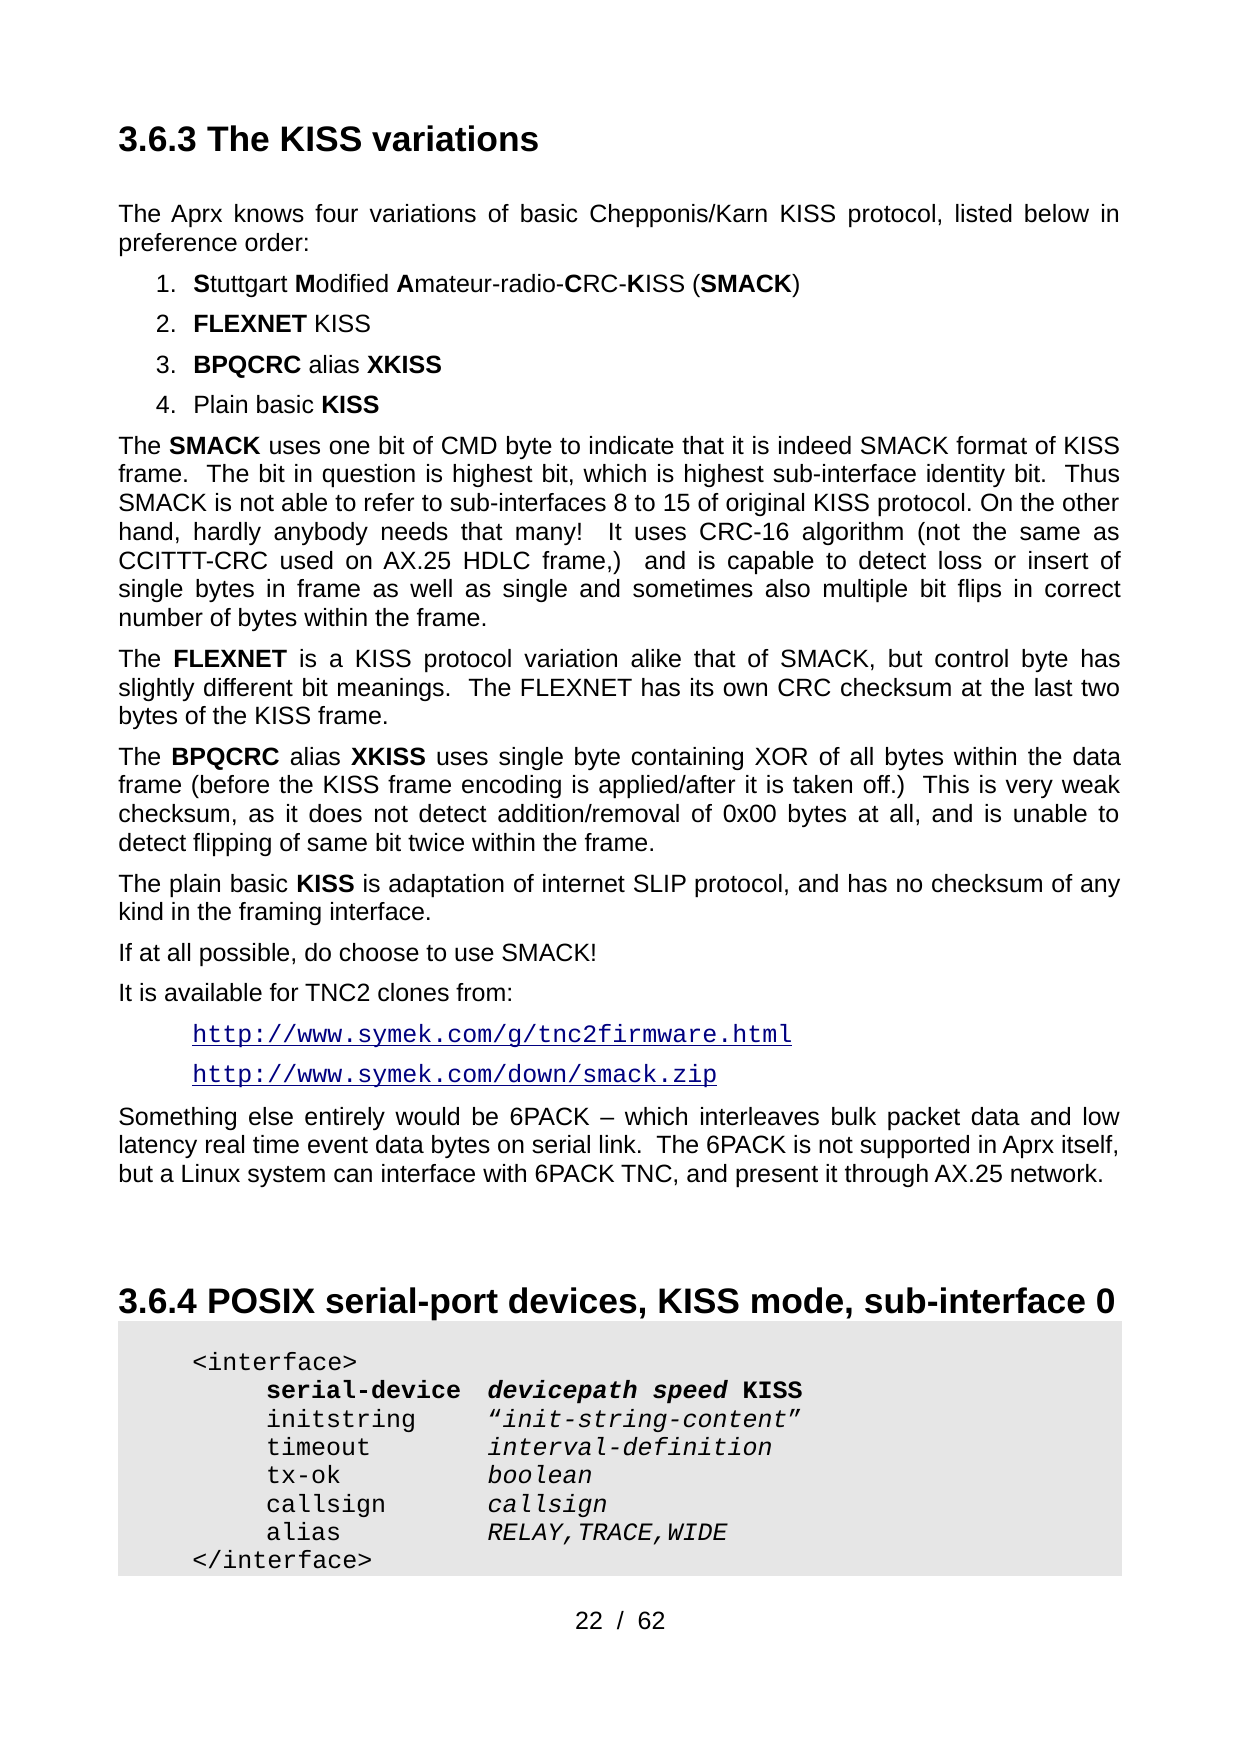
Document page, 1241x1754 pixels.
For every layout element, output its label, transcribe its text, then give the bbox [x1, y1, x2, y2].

text http://www.symek.com/down/smack.zip [192, 1062, 1122, 1090]
text The SMACK uses one bit of CMD byte to indicate that it is indeed SMACK format of KISS frame. The bit in question is highest bit, which is highest sub-interface identity bit. Thus SMACK is not able to refer to sub-interfaces 8 to 15 of original KISS protocol. On the other hand, hardly anybody needs that many! It uses CRC-16 algorithm (not the same as CCITTT-CRC used on AX.25 HDLC frame,) and is capable to detect loss or insert of single bytes in frame as well as single and sometimes also multiple bit flips in correct number of bytes within the frame. [118, 431, 1122, 632]
text The FLEXNET is a KISS protocol variation alike that of SMACK, but control byte has slightly different bit meanings. The FLEXNET has its own CRC checksum at the last two bytes of the KISS frame. [118, 644, 1122, 730]
text The plain basic KISS is adaptation of internet SLIP protocol, and has no checksum of any kind in the framing interface. [118, 868, 1122, 926]
list Stuttgart Modified Amateur-radio-CRC-KISS (SMACK) [156, 269, 1122, 297]
text <interface> serial-device devicepath speed KISS initstring “init-string-content” timeout interval-definition tx-ok boolean callsign callsign alias RELAY,TRACE,WIDE </interface> [118, 1350, 1122, 1576]
text The Aprx knows four variations of basic Chepponis/Karn KISS protocol, listed below in preference order: [118, 199, 1122, 257]
list BPQCRC alias XKISS [156, 350, 1122, 378]
text Something else entirely would be 6PACK – which interleaves bulk packet data and low latency real time event data bytes on serial link. The 6PACK is not supported in Aprx itself, but a Linux system can interface with 6PACK TNC, and present it through AX.25 network. [118, 1102, 1122, 1188]
text If at all possible, do choose to use SMACK! [118, 938, 1122, 967]
text http://www.symek.com/g/tnc2firmware.html [118, 1019, 1122, 1050]
text It is available for TNC2 clones from: [118, 978, 1122, 1007]
list Plain basic KISS [156, 390, 1122, 419]
subtitle POSIX serial-port devices, KISS mode, sub-interface 0 [118, 1281, 1122, 1321]
subtitle The KISS variations [118, 118, 1122, 159]
list FLEXNET KISS [156, 309, 1122, 338]
text The BPQCRC alias XKISS uses single byte containing XOR of all bytes within the data frame (before the KISS frame encoding is applied/after it is taken off.) This is very weak checksum, as it does not detect addition/removal of 0x00 bytes at all, and is unable to detect flipping of same bit twice within the frame. [118, 742, 1122, 857]
